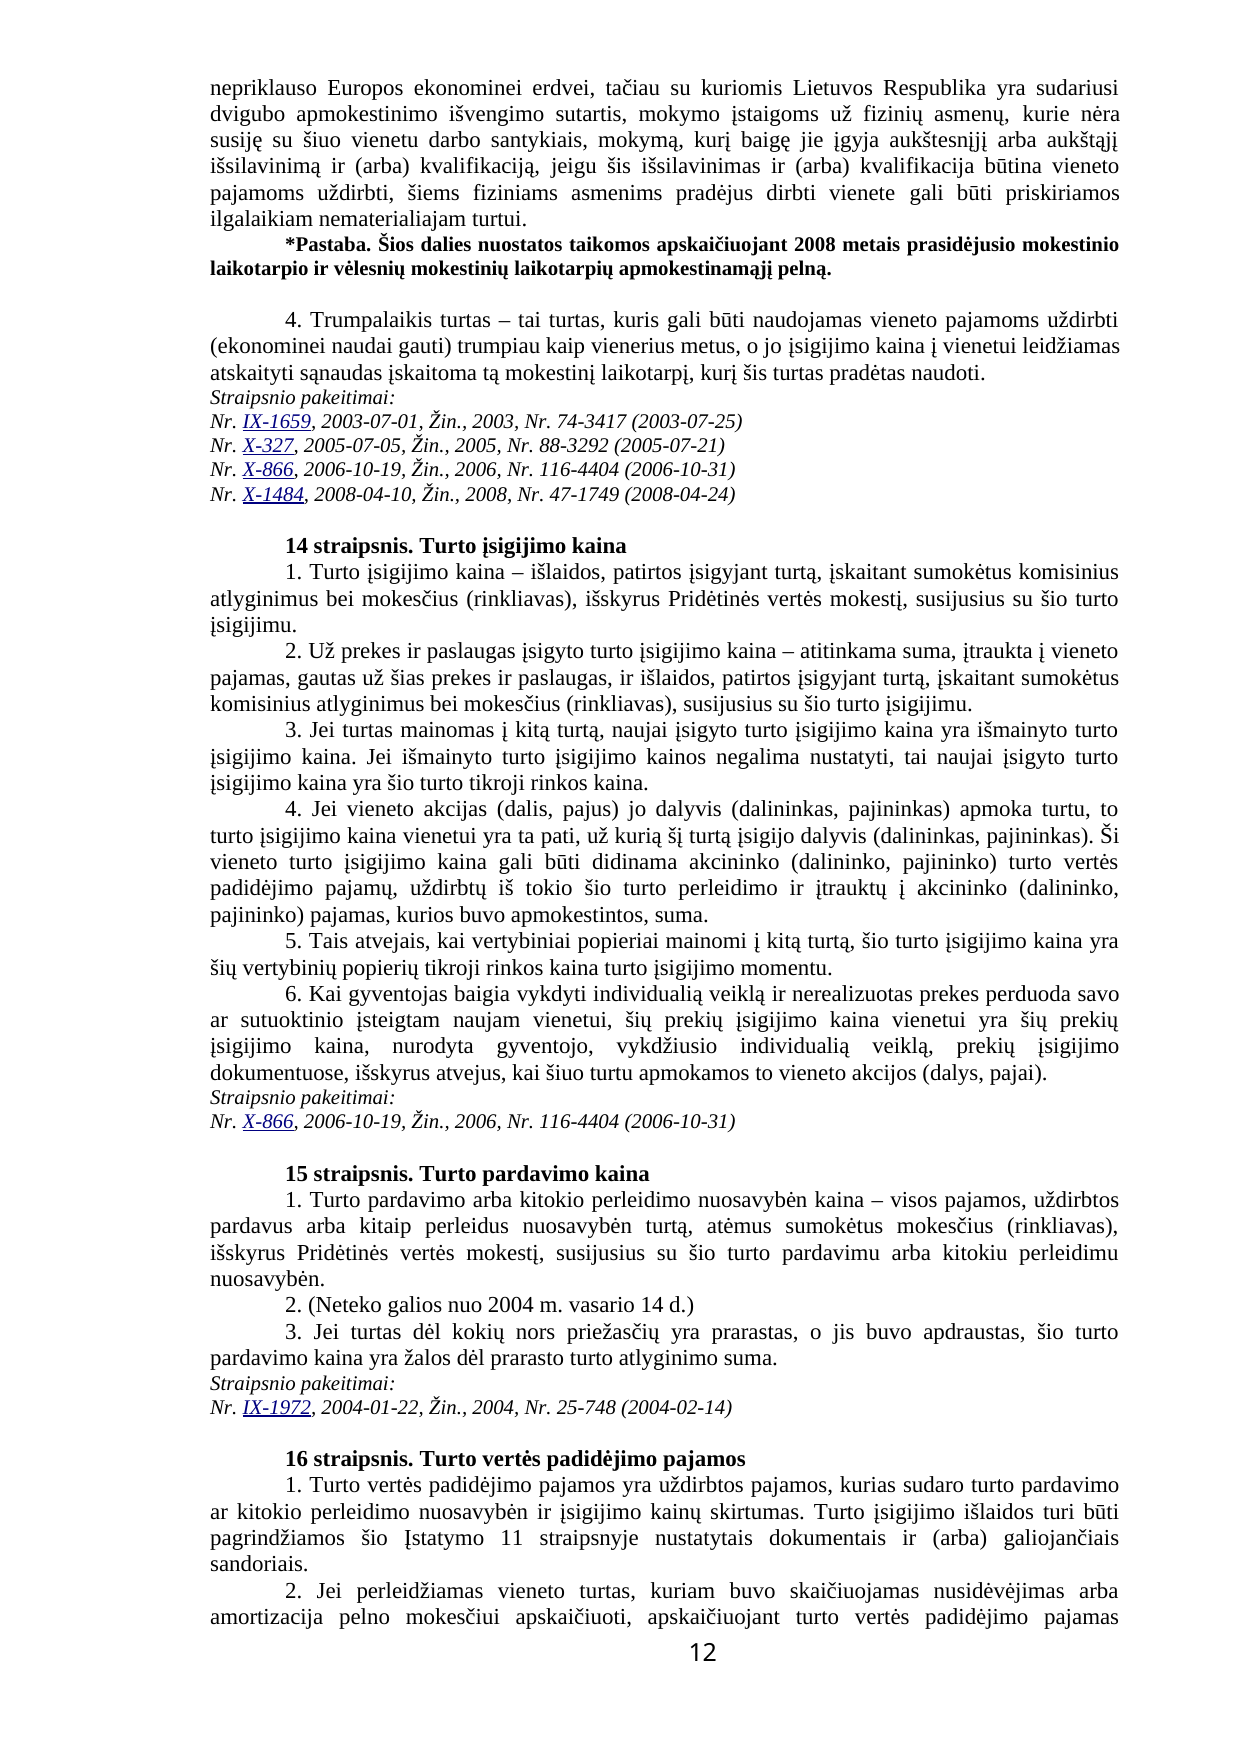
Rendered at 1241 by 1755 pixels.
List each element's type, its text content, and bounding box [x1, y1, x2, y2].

text 1. Turto įsigijimo kaina – išlaidos, patirtos įsigyjant turtą, įskaitant sumokėtus komisinius atlyginimus bei mokesčius (rinkliavas), išskyrus Pridėtinės vertės mokestį, susijusius su šio turto įsigijimu. [210, 558, 1120, 637]
text 6. Kai gyventojas baigia vykdyti individualią veiklą ir nerealizuotas prekes perduoda savo ar sutuoktinio įsteigtam naujam vienetui, šių prekių įsigijimo kaina vienetui yra šių prekių įsigijimo kaina, nurodyta gyventojo, vykdžiusio individualią veiklą, prekių įsigijimo dokumentuose, išskyrus atvejus, kai šiuo turtu apmokamos to vieneto akcijos (dalys, pajai). [210, 980, 1120, 1085]
text Straipsnio pakeitimai: [210, 385, 1120, 409]
text 3. Jei turtas dėl kokių nors priežasčių yra prarastas, o jis buvo apdraustas, šio turto pardavimo kaina yra žalos dėl prarasto turto atlyginimo suma. [210, 1318, 1120, 1371]
text 5. Tais atvejais, kai vertybiniai popieriai mainomi į kitą turtą, šio turto įsigijimo kaina yra šių vertybinių popierių tikroji rinkos kaina turto įsigijimo momentu. [210, 927, 1120, 980]
text Straipsnio pakeitimai: [210, 1085, 1120, 1109]
text 1. Turto vertės padidėjimo pajamos yra uždirbtos pajamos, kurias sudaro turto pardavimo ar kitokio perleidimo nuosavybėn ir įsigijimo kainų skirtumas. Turto įsigijimo išlaidos turi būti pagrindžiamos šio Įstatymo 11 straipsnyje nustatytais dokumentais ir (arba) galiojančiais sandoriais. [210, 1471, 1120, 1577]
text 15 straipsnis. Turto pardavimo kaina [210, 1160, 1120, 1186]
text 2. Jei perleidžiamas vieneto turtas, kuriam buvo skaičiuojamas nusidėvėjimas arba amortizacija pelno mokesčiui apskaičiuoti, apskaičiuojant turto vertės padidėjimo pajamas [210, 1577, 1120, 1629]
text 4. Jei vieneto akcijas (dalis, pajus) jo dalyvis (dalininkas, pajininkas) apmoka turtu, to turto įsigijimo kaina vienetui yra ta pati, už kurią šį turtą įsigijo dalyvis (dalininkas, pajininkas). Ši vieneto turto įsigijimo kaina gali būti didinama akcininko (dalininko, pajininko) turto vertės padidėjimo pajamų, uždirbtų iš tokio šio turto perleidimo ir įtrauktų į akcininko (dalininko, pajininko) pajamas, kurios buvo apmokestintos, suma. [210, 795, 1120, 927]
text nepriklauso Europos ekonominei erdvei, tačiau su kuriomis Lietuvos Respublika yra sudariusi dvigubo apmokestinimo išvengimo sutartis, mokymo įstaigoms už fizinių asmenų, kurie nėra susiję su šiuo vienetu darbo santykiais, mokymą, kurį baigę jie įgyja aukštesnįjį arba aukštąjį išsilavinimą ir (arba) kvalifikaciją, jeigu šis išsilavinimas ir (arba) kvalifikacija būtina vieneto pajamoms uždirbti, šiems fiziniams asmenims pradėjus dirbti vienete gali būti priskiriamos ilgalaikiam nematerialiajam turtui. [210, 73, 1120, 232]
text 3. Jei turtas mainomas į kitą turtą, naujai įsigyto turto įsigijimo kaina yra išmainyto turto įsigijimo kaina. Jei išmainyto turto įsigijimo kainos negalima nustatyti, tai naujai įsigyto turto įsigijimo kaina yra šio turto tikroji rinkos kaina. [210, 716, 1120, 795]
text Nr. IX-1972, 2004-01-22, Žin., 2004, Nr. 25-748 (2004-02-14) [210, 1395, 1120, 1419]
text 1. Turto pardavimo arba kitokio perleidimo nuosavybėn kaina – visos pajamos, uždirbtos pardavus arba kitaip perleidus nuosavybėn turtą, atėmus sumokėtus mokesčius (rinkliavas), išskyrus Pridėtinės vertės mokestį, susijusius su šio turto pardavimu arba kitokiu perleidimu nuosavybėn. [210, 1186, 1120, 1292]
text Nr. X-866, 2006-10-19, Žin., 2006, Nr. 116-4404 (2006-10-31) [210, 457, 1120, 481]
text 2. Už prekes ir paslaugas įsigyto turto įsigijimo kaina – atitinkama suma, įtraukta į vieneto pajamas, gautas už šias prekes ir paslaugas, ir išlaidos, patirtos įsigyjant turtą, įskaitant sumokėtus komisinius atlyginimus bei mokesčius (rinkliavas), susijusius su šio turto įsigijimu. [210, 637, 1120, 716]
text Nr. X-327, 2005-07-05, Žin., 2005, Nr. 88-3292 (2005-07-21) [210, 433, 1120, 457]
text 16 straipsnis. Turto vertės padidėjimo pajamos [210, 1445, 1120, 1471]
text 4. Trumpalaikis turtas – tai turtas, kuris gali būti naudojamas vieneto pajamoms uždirbti (ekonominei naudai gauti) trumpiau kaip vienerius metus, o jo įsigijimo kaina į vienetui leidžiamas atskaityti sąnaudas įskaitoma tą mokestinį laikotarpį, kurį šis turtas pradėtas naudoti. [210, 306, 1120, 385]
text Nr. X-866, 2006-10-19, Žin., 2006, Nr. 116-4404 (2006-10-31) [210, 1109, 1120, 1133]
text *Pastaba. Šios dalies nuostatos taikomos apskaičiuojant 2008 metais prasidėjusio mokestinio laikotarpio ir vėlesnių mokestinių laikotarpių apmokestinamąjį pelną. [210, 232, 1120, 280]
text 2. (Neteko galios nuo 2004 m. vasario 14 d.) [210, 1292, 1120, 1318]
text Nr. IX-1659, 2003-07-01, Žin., 2003, Nr. 74-3417 (2003-07-25) [210, 409, 1120, 433]
text Straipsnio pakeitimai: [210, 1371, 1120, 1395]
text Nr. X-1484, 2008-04-10, Žin., 2008, Nr. 47-1749 (2008-04-24) [210, 481, 1120, 506]
text 14 straipsnis. Turto įsigijimo kaina [210, 532, 1120, 558]
